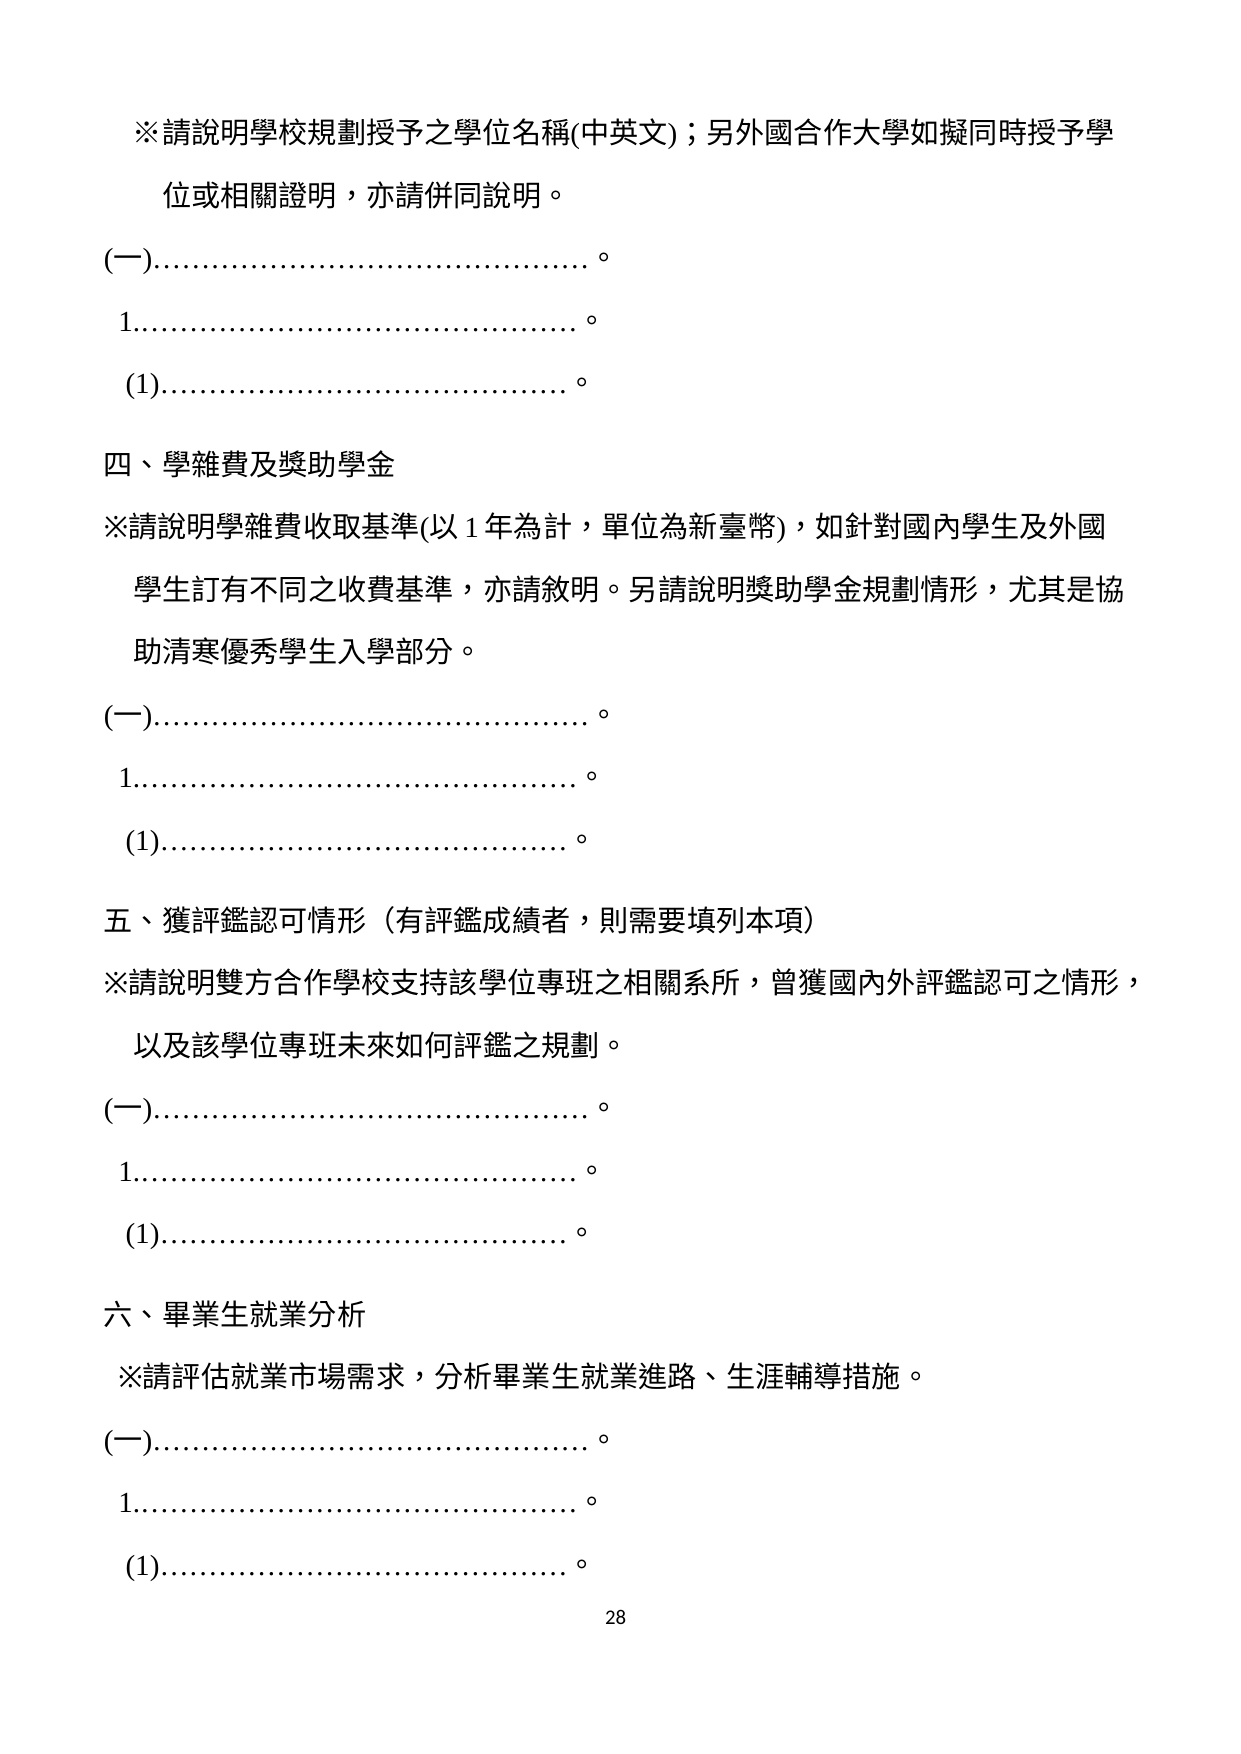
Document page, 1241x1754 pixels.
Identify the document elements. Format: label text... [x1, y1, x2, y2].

text 五、獲評鑑認可情形（有評鑑成績者，則需要填列本項） [103, 877, 1128, 939]
text (1)……………………………………。 [103, 796, 1128, 858]
text (一)………………………………………。 [103, 1396, 1128, 1458]
text 1.………………………………………。 [103, 733, 1128, 796]
text 1.………………………………………。 [103, 1458, 1128, 1521]
text 1.………………………………………。 [103, 1127, 1128, 1189]
text 1.………………………………………。 [103, 277, 1128, 339]
text (一)………………………………………。 [103, 1064, 1128, 1127]
text 六、畢業生就業分析 [103, 1271, 1128, 1333]
text (1)……………………………………。 [103, 339, 1128, 402]
text ※請說明學雜費收取基準(以1年為計，單位為新臺幣)，如針對國內學生及外國學生訂有不同之收費基準，亦請敘明。另請說明獎助學金規劃情形，尤其是協助清寒優秀學生入學部分。 [103, 483, 1128, 671]
text ※請評估就業市場需求，分析畢業生就業進路、生涯輔導措施。 [103, 1333, 1128, 1396]
text (1)……………………………………。 [103, 1521, 1128, 1583]
text ※請說明雙方合作學校支持該學位專班之相關系所，曾獲國內外評鑑認可之情形，以及該學位專班未來如何評鑑之規劃。 [103, 939, 1128, 1064]
text ※請說明學校規劃授予之學位名稱(中英文)；另外國合作大學如擬同時授予學位或相關證明，亦請併同說明。 [103, 89, 1128, 214]
text (一)………………………………………。 [103, 671, 1128, 733]
text (1)……………………………………。 [103, 1189, 1128, 1252]
text (一)………………………………………。 [103, 214, 1128, 277]
text 四、學雜費及獎助學金 [103, 421, 1128, 483]
